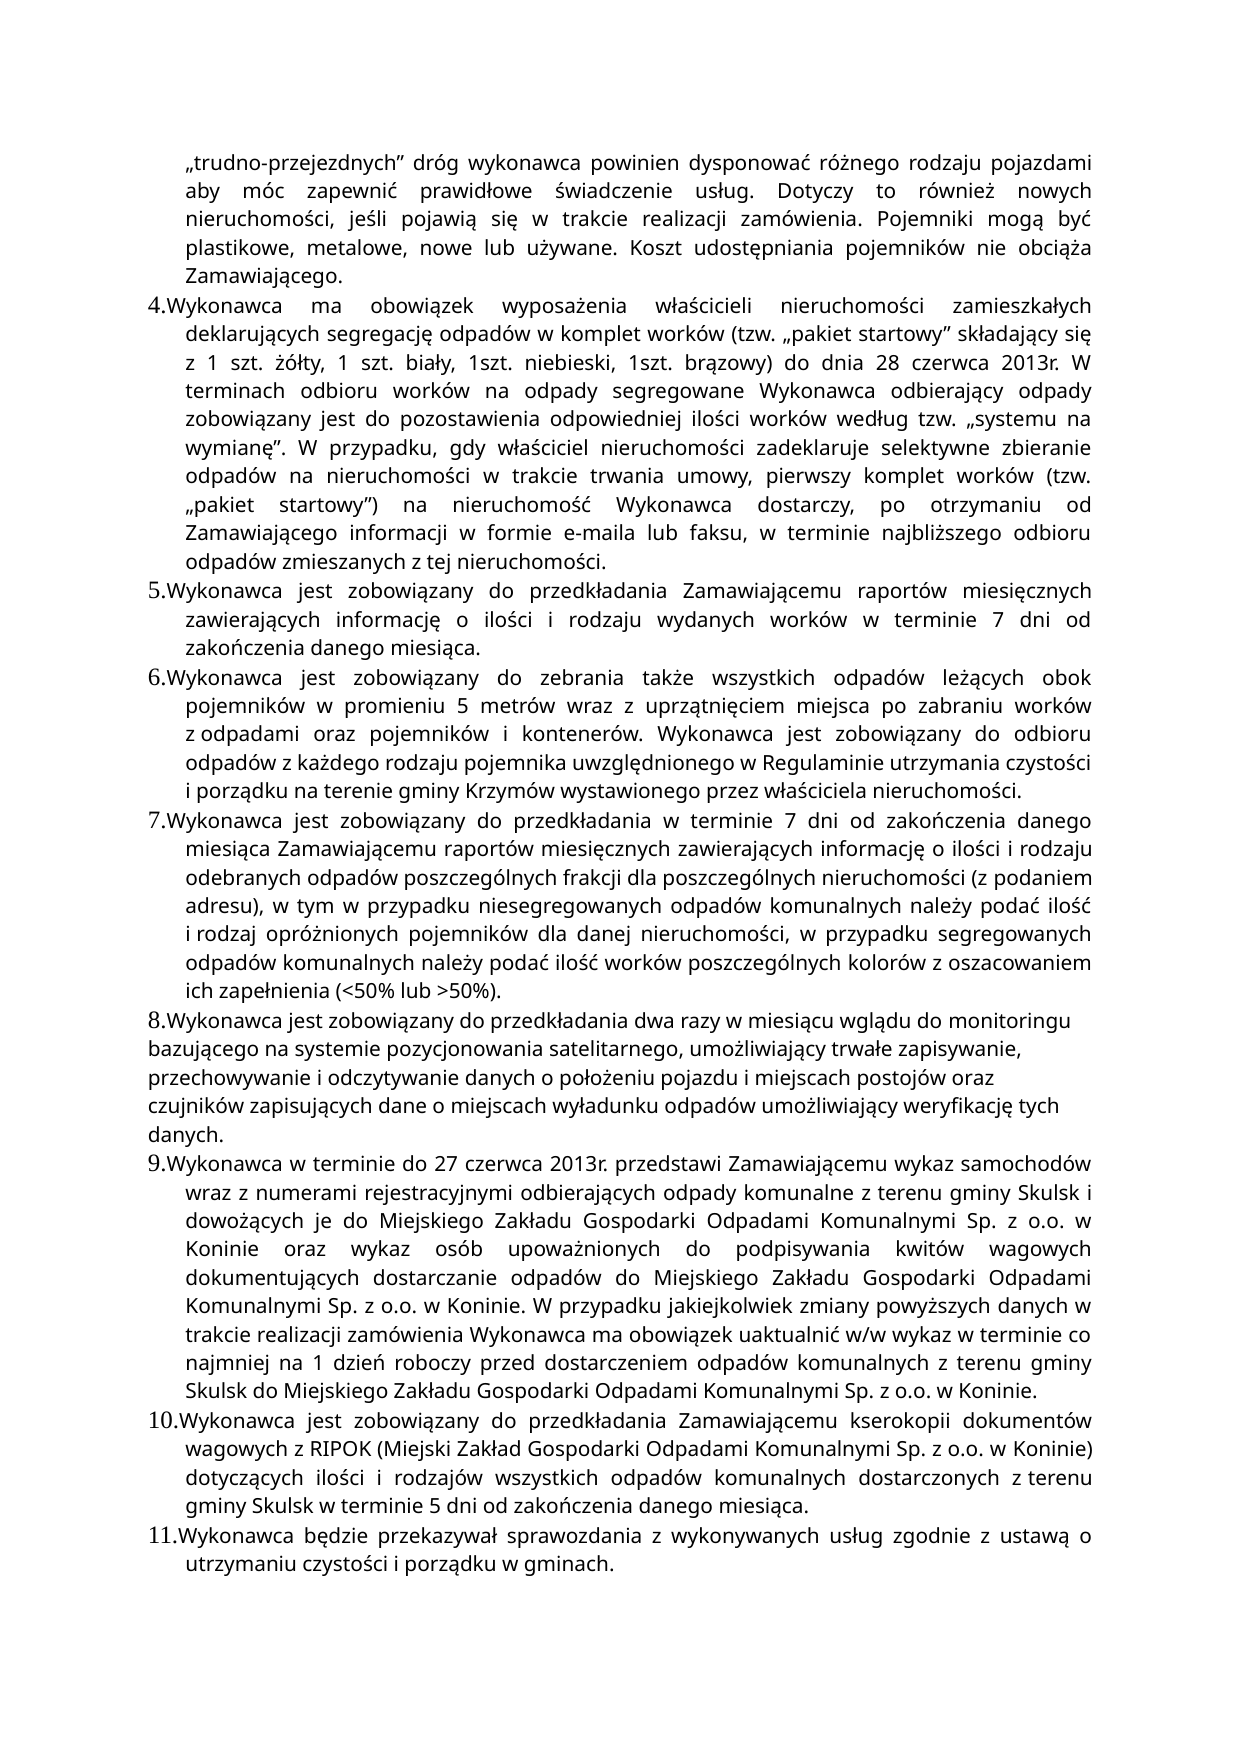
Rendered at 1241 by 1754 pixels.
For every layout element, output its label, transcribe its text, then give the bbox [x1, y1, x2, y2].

list Wykonawca będzie przekazywał sprawozdania z wykonywanych usług zgodnie z ustawą o utrzymaniu czystości i porządku w gminach. [148, 1520, 1093, 1578]
list Wykonawca jest zobowiązany do przedkładania dwa razy w miesiącu wglądu do monitoringu bazującego na systemie pozycjonowania satelitarnego, umożliwiający trwałe zapisywanie, przechowywanie i odczytywanie danych o położeniu pojazdu i miejscach postojów oraz czujników zapisujących dane o miejscach wyładunku odpadów umożliwiający weryfikację tych danych. [148, 1005, 1093, 1148]
list Wykonawca jest zobowiązany do przedkładania w terminie 7 dni od zakończenia danego miesiąca Zamawiającemu raportów miesięcznych zawierających informację o ilości i rodzaju odebranych odpadów poszczególnych frakcji dla poszczególnych nieruchomości (z podaniem adresu), w tym w przypadku niesegregowanych odpadów komunalnych należy podać ilość i rodzaj opróżnionych pojemników dla danej nieruchomości, w przypadku segregowanych odpadów komunalnych należy podać ilość worków poszczególnych kolorów z oszacowaniem ich zapełnienia (<50% lub >50%). [148, 805, 1093, 1005]
list Wykonawca jest zobowiązany do przedkładania Zamawiającemu kserokopii dokumentów wagowych z RIPOK (Miejski Zakład Gospodarki Odpadami Komunalnymi Sp. z o.o. w Koninie) dotyczących ilości i rodzajów wszystkich odpadów komunalnych dostarczonych z terenu gminy Skulsk w terminie 5 dni od zakończenia danego miesiąca. [148, 1405, 1093, 1520]
list Wykonawca w terminie do 27 czerwca 2013r. przedstawi Zamawiającemu wykaz samochodów wraz z numerami rejestracyjnymi odbierających odpady komunalne z terenu gminy Skulsk i dowożących je do Miejskiego Zakładu Gospodarki Odpadami Komunalnymi Sp. z o.o. w Koninie oraz wykaz osób upoważnionych do podpisywania kwitów wagowych dokumentujących dostarczanie odpadów do Miejskiego Zakładu Gospodarki Odpadami Komunalnymi Sp. z o.o. w Koninie. W przypadku jakiejkolwiek zmiany powyższych danych w trakcie realizacji zamówienia Wykonawca ma obowiązek uaktualnić w/w wykaz w terminie co najmniej na 1 dzień roboczy przed dostarczeniem odpadów komunalnych z terenu gminy Skulsk do Miejskiego Zakładu Gospodarki Odpadami Komunalnymi Sp. z o.o. w Koninie. [148, 1148, 1093, 1405]
list „trudno-przejezdnych” dróg wykonawca powinien dysponować różnego rodzaju pojazdami aby móc zapewnić prawidłowe świadczenie usług. Dotyczy to również nowych nieruchomości, jeśli pojawią się w trakcie realizacji zamówienia. Pojemniki mogą być plastikowe, metalowe, nowe lub używane. Koszt udostępniania pojemników nie obciąża Zamawiającego. [148, 148, 1093, 290]
list Wykonawca jest zobowiązany do przedkładania Zamawiającemu raportów miesięcznych zawierających informację o ilości i rodzaju wydanych worków w terminie 7 dni od zakończenia danego miesiąca. [148, 575, 1093, 662]
list Wykonawca jest zobowiązany do zebrania także wszystkich odpadów leżących obok pojemników w promieniu 5 metrów wraz z uprzątnięciem miejsca po zabraniu worków z odpadami oraz pojemników i kontenerów. Wykonawca jest zobowiązany do odbioru odpadów z każdego rodzaju pojemnika uwzględnionego w Regulaminie utrzymania czystości i porządku na terenie gminy Krzymów wystawionego przez właściciela nieruchomości. [148, 662, 1093, 805]
list Wykonawca ma obowiązek wyposażenia właścicieli nieruchomości zamieszkałych deklarujących segregację odpadów w komplet worków (tzw. „pakiet startowy” składający się z 1 szt. żółty, 1 szt. biały, 1szt. niebieski, 1szt. brązowy) do dnia 28 czerwca 2013r. W terminach odbioru worków na odpady segregowane Wykonawca odbierający odpady zobowiązany jest do pozostawienia odpowiedniej ilości worków według tzw. „systemu na wymianę”. W przypadku, gdy właściciel nieruchomości zadeklaruje selektywne zbieranie odpadów na nieruchomości w trakcie trwania umowy, pierwszy komplet worków (tzw. „pakiet startowy”) na nieruchomość Wykonawca dostarczy, po otrzymaniu od Zamawiającego informacji w formie e-maila lub faksu, w terminie najbliższego odbioru odpadów zmieszanych z tej nieruchomości. [148, 290, 1093, 575]
